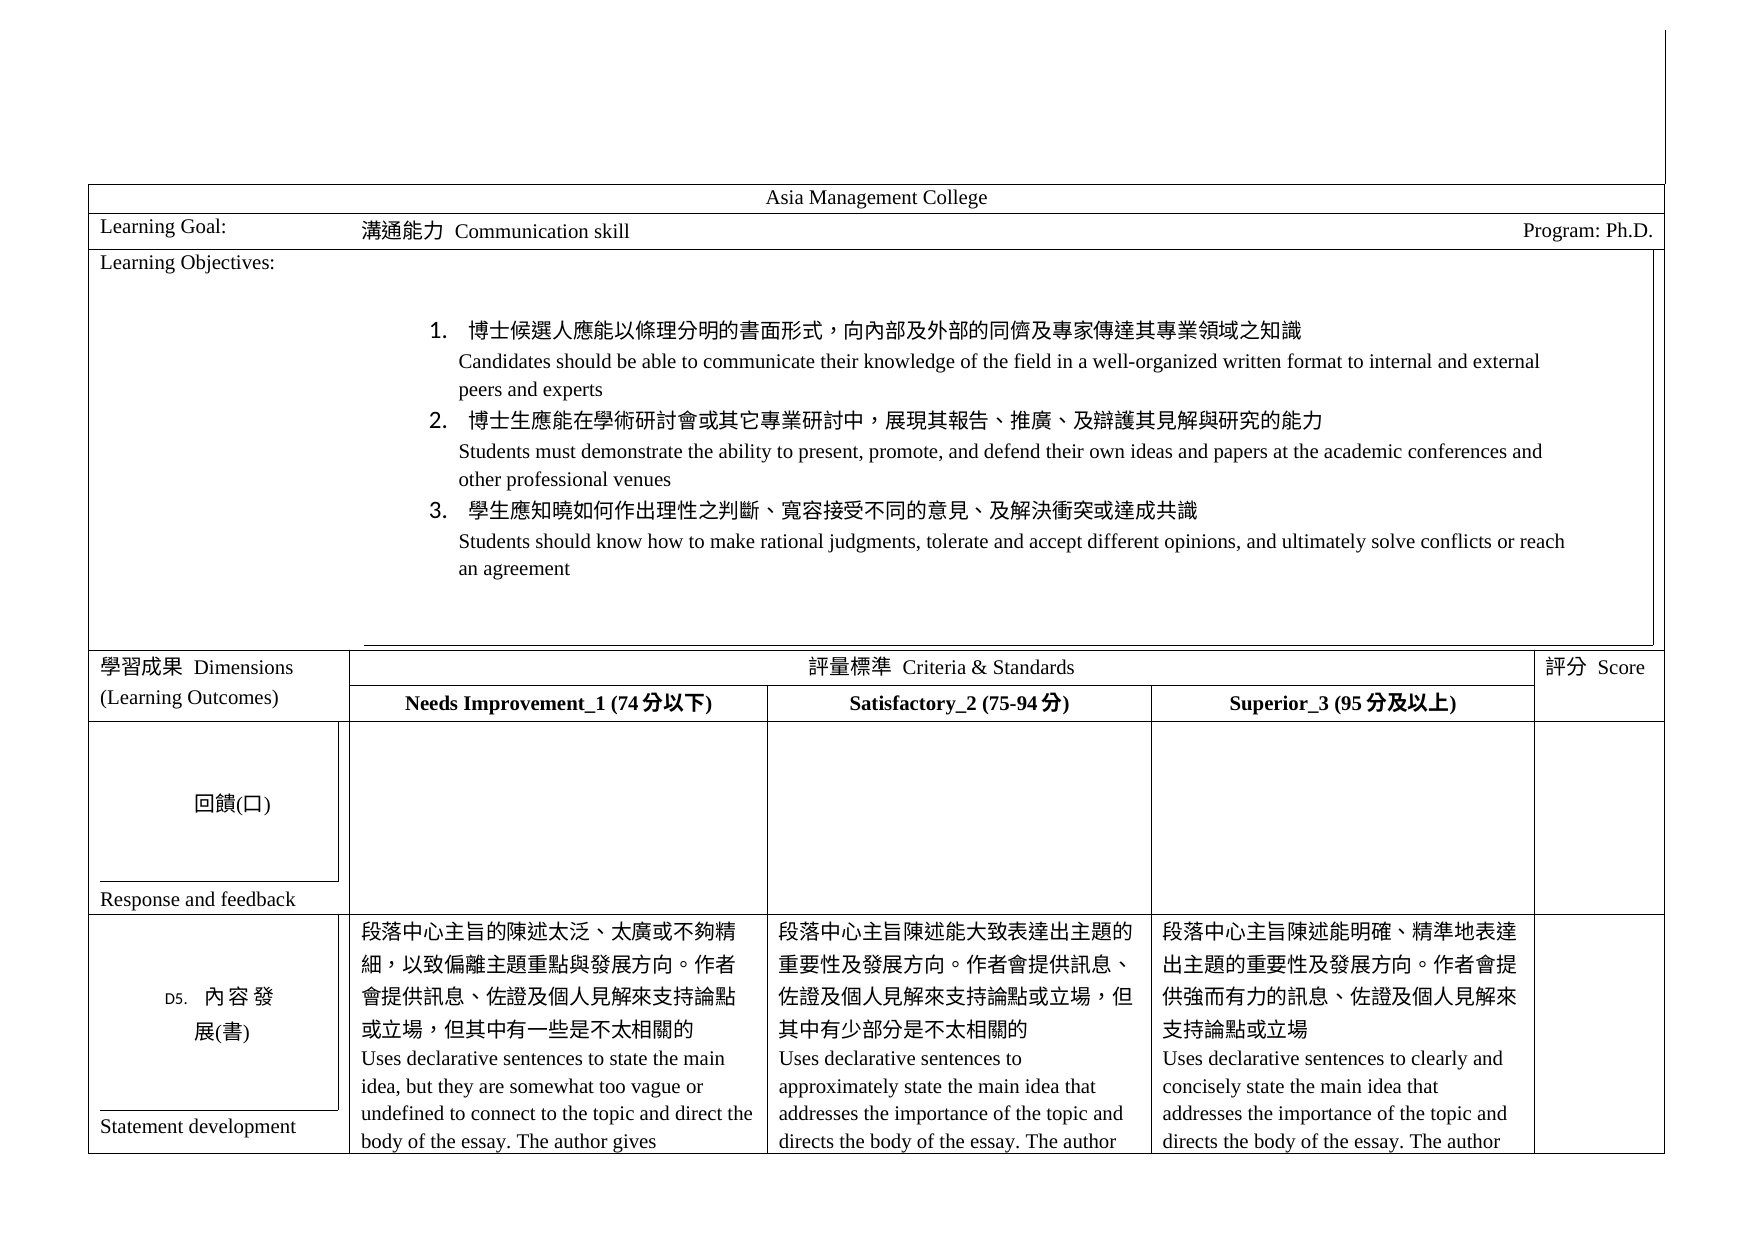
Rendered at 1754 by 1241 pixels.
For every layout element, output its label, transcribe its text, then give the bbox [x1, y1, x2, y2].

table_cell Satisfactory_2 (75-94分) [768, 686, 1151, 721]
table_cell 段落中心主旨陳述能明確、精準地表達出主題的重要性及發展方向。作者會提供強而有力的訊息、佐證及個人見解來支持論點或立場 Uses declarative sentences to clearly and concisely state the main idea that addresses the importance of the topic and directs the body of the essay. The author [1152, 915, 1534, 1153]
table_cell 博士候選人應能以條理分明的書面形式，向內部及外部的同儕及專家傳達其專業領域之知識 Candidates should be able to communicate their knowledge of the field in a well-organized written format to internal and external peers and experts 博士生應能在學術研討會或其它專業研討中，展現其報告、推廣、及辯護其見解與研究的能力 Students must demonstrate the ability to present, promote, and defend their own ideas and papers at the academic conferences and other professional venues 學生應知曉如何作出理性之判斷、寬容接受不同的意見、及解決衝突或達成共識 Students should know how to make rational judgments, tolerate and accept different opinions, and ultimately solve conflicts or reach an agreement [350, 250, 1664, 649]
table_cell [768, 722, 1151, 914]
table_cell Learning Objectives: [89, 250, 349, 649]
table_cell 段落中心主旨陳述能大致表達出主題的重要性及發展方向。作者會提供訊息、佐證及個人見解來支持論點或立場，但其中有少部分是不太相關的 Uses declarative sentences to approximately state the main idea that addresses the importance of the topic and directs the body of the essay. The author [768, 915, 1151, 1153]
table_cell 學習成果 Dimensions (Learning Outcomes) [89, 651, 349, 721]
table_cell [350, 722, 767, 914]
table_cell [1535, 722, 1664, 914]
table_cell Program: Ph.D. [1403, 214, 1664, 249]
table_cell Needs Improvement_1 (74分以下) [350, 686, 767, 721]
table_cell Superior_3 (95分及以上) [1152, 686, 1534, 721]
table_cell 評分 Score [1535, 651, 1664, 721]
table_header Asia Management College [89, 185, 1664, 213]
table_cell 段落中心主旨的陳述太泛、太廣或不夠精細，以致偏離主題重點與發展方向。作者會提供訊息、佐證及個人見解來支持論點或立場，但其中有一些是不太相關的 Uses declarative sentences to state the main idea, but they are somewhat too vague or undefined to connect to the topic and direct the body of the essay. The author gives [350, 915, 767, 1153]
table_cell 內容發展(書) Statement development [89, 915, 349, 1153]
table_cell 回應與回饋(口) Response and feedback [89, 722, 349, 914]
table_cell Learning Goal: [89, 214, 349, 249]
table_cell [1535, 915, 1664, 1153]
table_cell [1152, 722, 1534, 914]
table_cell 溝通能力 Communication skill [350, 214, 1402, 249]
table_cell 評量標準 Criteria & Standards [350, 651, 1534, 685]
